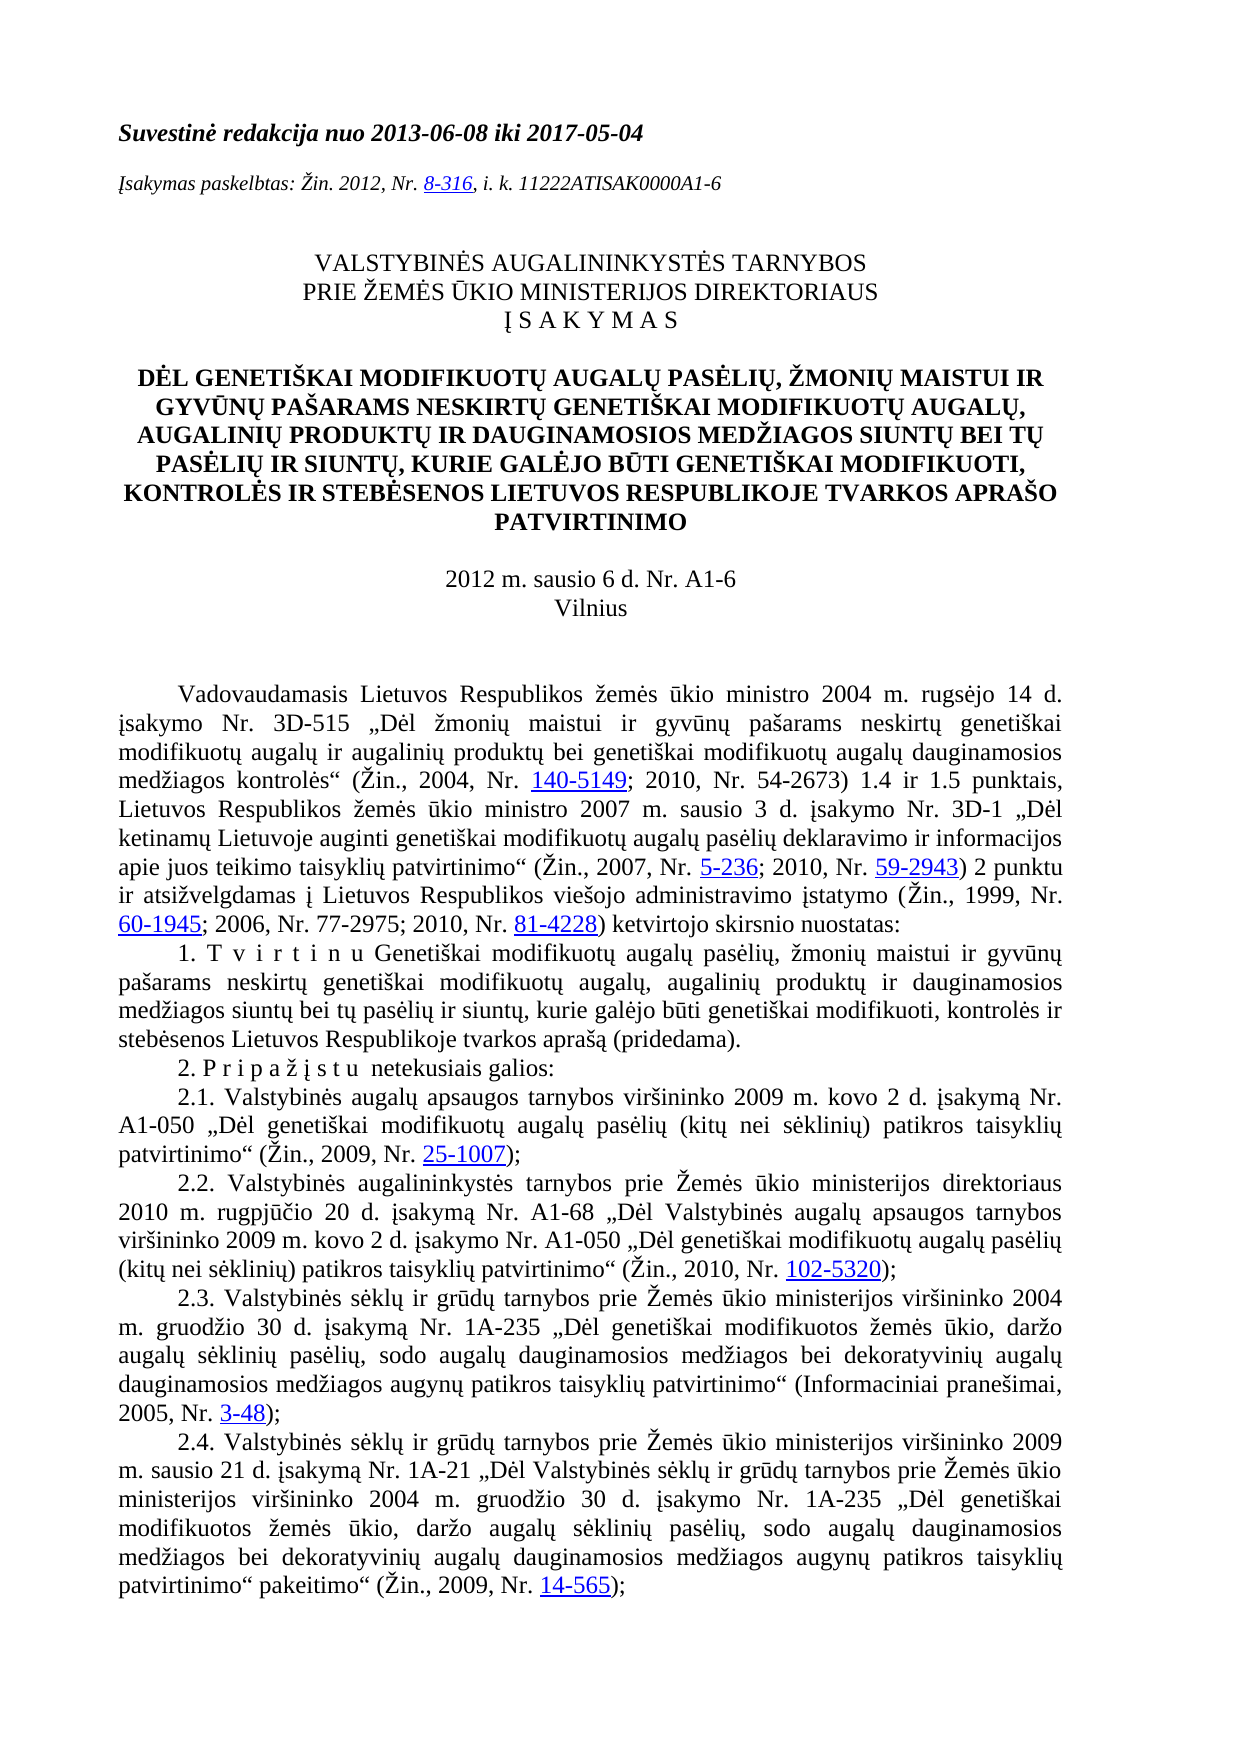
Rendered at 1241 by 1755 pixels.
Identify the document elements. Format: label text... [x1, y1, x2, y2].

text DĖL GENETIŠKAI MODIFIKUOTŲ AUGALŲ PASĖLIŲ, ŽMONIŲ MAISTUI IR GYVŪNŲ PAŠARAMS NESKIRTŲ GENETIŠKAI MODIFIKUOTŲ AUGALŲ, AUGALINIŲ PRODUKTŲ IR DAUGINAMOSIOS MEDŽIAGOS SIUNTŲ BEI TŲ PASĖLIŲ IR SIUNTŲ, KURIE GALĖJO BŪTI GENETIŠKAI MODIFIKUOTI, kontrolės IR stebėsenos Lietuvos Respublikoje TVARKOS APRAŠO PATVIRTINIMO [118, 363, 1063, 535]
text Vilnius [118, 593, 1063, 622]
text 1. T v i r t i n u Genetiškai modifikuotų augalų pasėlių, žmonių maistui ir gyvūnų pašarams neskirtų genetiškai modifikuotų augalų, augalinių produktų ir dauginamosios medžiagos siuntų bei tų pasėlių ir siuntų, kurie galėjo būti genetiškai modifikuoti, kontrolės ir stebėsenos Lietuvos Respublikoje tvarkos aprašą (pridedama). [118, 938, 1063, 1053]
text Vadovaudamasis Lietuvos Respublikos žemės ūkio ministro 2004 m. rugsėjo 14 d. įsakymo Nr. 3D-515 „Dėl žmonių maistui ir gyvūnų pašarams neskirtų genetiškai modifikuotų augalų ir augalinių produktų bei genetiškai modifikuotų augalų dauginamosios medžiagos kontrolės“ (Žin., 2004, Nr. 140-5149; 2010, Nr. 54-2673) 1.4 ir 1.5 punktais, Lietuvos Respublikos žemės ūkio ministro 2007 m. sausio 3 d. įsakymo Nr. 3D-1 „Dėl ketinamų Lietuvoje auginti genetiškai modifikuotų augalų pasėlių deklaravimo ir informacijos apie juos teikimo taisyklių patvirtinimo“ (Žin., 2007, Nr. 5-236; 2010, Nr. 59-2943) 2 punktu ir atsižvelgdamas į Lietuvos Respublikos viešojo administravimo įstatymo (Žin., 1999, Nr. 60-1945; 2006, Nr. 77-2975; 2010, Nr. 81-4228) ketvirtojo skirsnio nuostatas: [118, 679, 1063, 938]
text Įsakymas paskelbtas: Žin. 2012, Nr. 8-316, i. k. 11222ATISAK0000A1-6 [118, 171, 1063, 195]
text 2.1. Valstybinės augalų apsaugos tarnybos viršininko 2009 m. kovo 2 d. įsakymą Nr. A1-050 „Dėl genetiškai modifikuotų augalų pasėlių (kitų nei sėklinių) patikros taisyklių patvirtinimo“ (Žin., 2009, Nr. 25-1007); [118, 1082, 1063, 1168]
text 2.3. Valstybinės sėklų ir grūdų tarnybos prie Žemės ūkio ministerijos viršininko 2004 m. gruodžio 30 d. įsakymą Nr. 1A-235 „Dėl genetiškai modifikuotos žemės ūkio, daržo augalų sėklinių pasėlių, sodo augalų dauginamosios medžiagos bei dekoratyvinių augalų dauginamosios medžiagos augynų patikros taisyklių patvirtinimo“ (Informaciniai pranešimai, 2005, Nr. 3-48); [118, 1283, 1063, 1427]
text 2.2. Valstybinės augalininkystės tarnybos prie Žemės ūkio ministerijos direktoriaus 2010 m. rugpjūčio 20 d. įsakymą Nr. A1-68 „Dėl Valstybinės augalų apsaugos tarnybos viršininko 2009 m. kovo 2 d. įsakymo Nr. A1-050 „Dėl genetiškai modifikuotų augalų pasėlių (kitų nei sėklinių) patikros taisyklių patvirtinimo“ (Žin., 2010, Nr. 102-5320); [118, 1168, 1063, 1283]
text Suvestinė redakcija nuo 2013-06-08 iki 2017-05-04 [118, 118, 1063, 147]
text 2.4. Valstybinės sėklų ir grūdų tarnybos prie Žemės ūkio ministerijos viršininko 2009 m. sausio 21 d. įsakymą Nr. 1A-21 „Dėl Valstybinės sėklų ir grūdų tarnybos prie Žemės ūkio ministerijos viršininko 2004 m. gruodžio 30 d. įsakymo Nr. 1A-235 „Dėl genetiškai modifikuotos žemės ūkio, daržo augalų sėklinių pasėlių, sodo augalų dauginamosios medžiagos bei dekoratyvinių augalų dauginamosios medžiagos augynų patikros taisyklių patvirtinimo“ pakeitimo“ (Žin., 2009, Nr. 14-565); [118, 1427, 1063, 1599]
text PRIE ŽEMĖS ŪKIO MINISTERIJOS DIREKTORIAUS [118, 277, 1063, 305]
text VALSTYBINĖS AUGALININKYSTĖS TARNYBOS [118, 248, 1063, 277]
text 2012 m. sausio 6 d. Nr. A1-6 [118, 564, 1063, 593]
text Į S A K Y M A S [118, 305, 1063, 334]
text 2. P r i p a ž į s t u netekusiais galios: [118, 1053, 1063, 1082]
